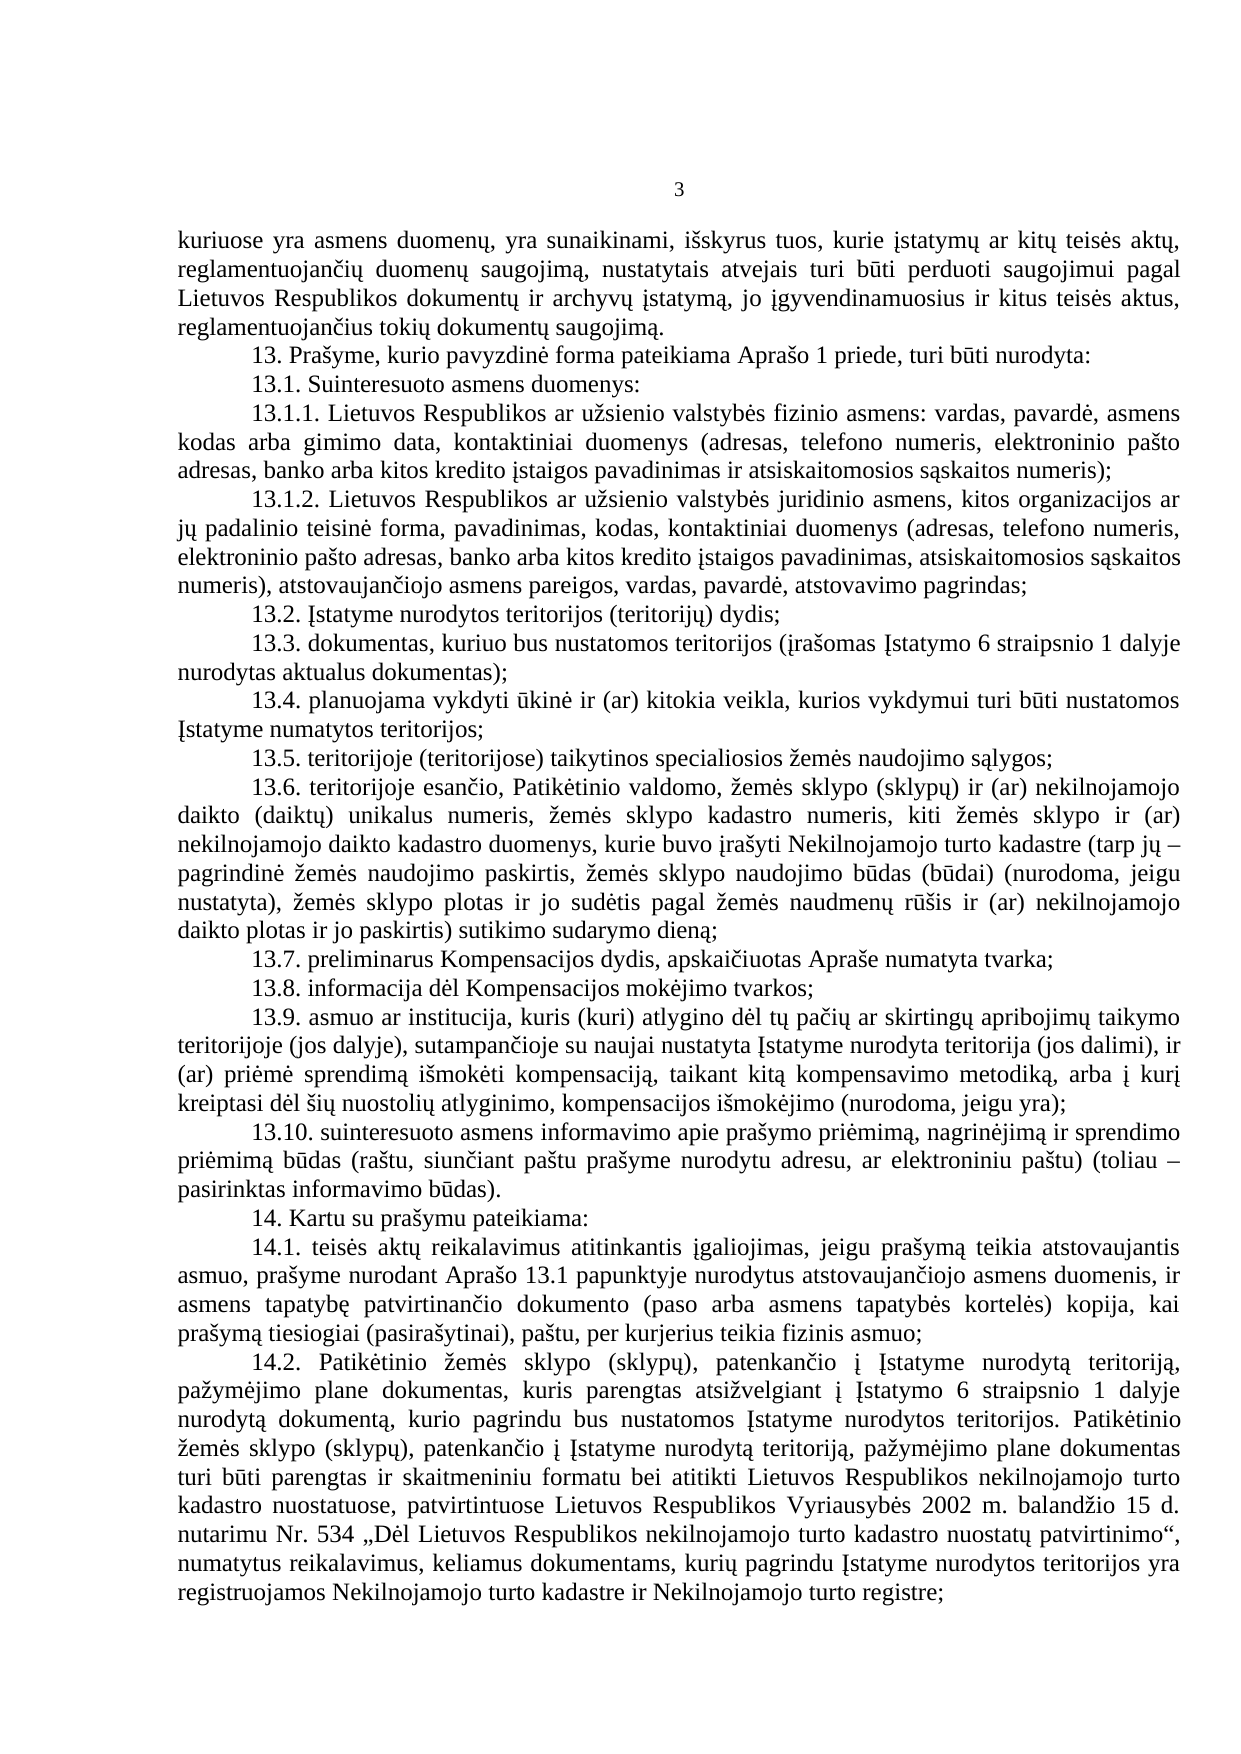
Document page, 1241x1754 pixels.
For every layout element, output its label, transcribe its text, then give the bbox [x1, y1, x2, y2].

text 13.1. Suinteresuoto asmens duomenys: [177, 369, 1181, 398]
text 13.3. dokumentas, kuriuo bus nustatomos teritorijos (įrašomas Įstatymo 6 straipsnio 1 dalyje nurodytas aktualus dokumentas); [177, 628, 1181, 685]
text 14. Kartu su prašymu pateikiama: [177, 1203, 1181, 1232]
text 13.9. asmuo ar institucija, kuris (kuri) atlygino dėl tų pačių ar skirtingų apribojimų taikymo teritorijoje (jos dalyje), sutampančioje su naujai nustatyta Įstatyme nurodyta teritorija (jos dalimi), ir (ar) priėmė sprendimą išmokėti kompensaciją, taikant kitą kompensavimo metodiką, arba į kurį kreiptasi dėl šių nuostolių atlyginimo, kompensacijos išmokėjimo (nurodoma, jeigu yra); [177, 1002, 1181, 1117]
text 14.2. Patikėtinio žemės sklypo (sklypų), patenkančio į Įstatyme nurodytą teritoriją, pažymėjimo plane dokumentas, kuris parengtas atsižvelgiant į Įstatymo 6 straipsnio 1 dalyje nurodytą dokumentą, kurio pagrindu bus nustatomos Įstatyme nurodytos teritorijos. Patikėtinio žemės sklypo (sklypų), patenkančio į Įstatyme nurodytą teritoriją, pažymėjimo plane dokumentas turi būti parengtas ir skaitmeniniu formatu bei atitikti Lietuvos Respublikos nekilnojamojo turto kadastro nuostatuose, patvirtintuose Lietuvos Respublikos Vyriausybės 2002 m. balandžio 15 d. nutarimu Nr. 534 „Dėl Lietuvos Respublikos nekilnojamojo turto kadastro nuostatų patvirtinimo“, numatytus reikalavimus, keliamus dokumentams, kurių pagrindu Įstatyme nurodytos teritorijos yra registruojamos Nekilnojamojo turto kadastre ir Nekilnojamojo turto registre; [177, 1347, 1181, 1605]
text 13.6. teritorijoje esančio, Patikėtinio valdomo, žemės sklypo (sklypų) ir (ar) nekilnojamojo daikto (daiktų) unikalus numeris, žemės sklypo kadastro numeris, kiti žemės sklypo ir (ar) nekilnojamojo daikto kadastro duomenys, kurie buvo įrašyti Nekilnojamojo turto kadastre (tarp jų – pagrindinė žemės naudojimo paskirtis, žemės sklypo naudojimo būdas (būdai) (nurodoma, jeigu nustatyta), žemės sklypo plotas ir jo sudėtis pagal žemės naudmenų rūšis ir (ar) nekilnojamojo daikto plotas ir jo paskirtis) sutikimo sudarymo dieną; [177, 772, 1181, 944]
text 13. Prašyme, kurio pavyzdinė forma pateikiama Aprašo 1 priede, turi būti nurodyta: [177, 340, 1181, 369]
text 13.1.1. Lietuvos Respublikos ar užsienio valstybės fizinio asmens: vardas, pavardė, asmens kodas arba gimimo data, kontaktiniai duomenys (adresas, telefono numeris, elektroninio pašto adresas, banko arba kitos kredito įstaigos pavadinimas ir atsiskaitomosios sąskaitos numeris); [177, 398, 1181, 484]
text 13.4. planuojama vykdyti ūkinė ir (ar) kitokia veikla, kurios vykdymui turi būti nustatomos Įstatyme numatytos teritorijos; [177, 685, 1181, 743]
text kuriuose yra asmens duomenų, yra sunaikinami, išskyrus tuos, kurie įstatymų ar kitų teisės aktų, reglamentuojančių duomenų saugojimą, nustatytais atvejais turi būti perduoti saugojimui pagal Lietuvos Respublikos dokumentų ir archyvų įstatymą, jo įgyvendinamuosius ir kitus teisės aktus, reglamentuojančius tokių dokumentų saugojimą. [177, 225, 1181, 340]
text 13.5. teritorijoje (teritorijose) taikytinos specialiosios žemės naudojimo sąlygos; [177, 743, 1181, 772]
text 13.7. preliminarus Kompensacijos dydis, apskaičiuotas Apraše numatyta tvarka; [177, 944, 1181, 973]
text 13.1.2. Lietuvos Respublikos ar užsienio valstybės juridinio asmens, kitos organizacijos ar jų padalinio teisinė forma, pavadinimas, kodas, kontaktiniai duomenys (adresas, telefono numeris, elektroninio pašto adresas, banko arba kitos kredito įstaigos pavadinimas, atsiskaitomosios sąskaitos numeris), atstovaujančiojo asmens pareigos, vardas, pavardė, atstovavimo pagrindas; [177, 484, 1181, 599]
text 14.1. teisės aktų reikalavimus atitinkantis įgaliojimas, jeigu prašymą teikia atstovaujantis asmuo, prašyme nurodant Aprašo 13.1 papunktyje nurodytus atstovaujančiojo asmens duomenis, ir asmens tapatybę patvirtinančio dokumento (paso arba asmens tapatybės kortelės) kopija, kai prašymą tiesiogiai (pasirašytinai), paštu, per kurjerius teikia fizinis asmuo; [177, 1232, 1181, 1347]
text 13.2. Įstatyme nurodytos teritorijos (teritorijų) dydis; [177, 599, 1181, 628]
text 13.10. suinteresuoto asmens informavimo apie prašymo priėmimą, nagrinėjimą ir sprendimo priėmimą būdas (raštu, siunčiant paštu prašyme nurodytu adresu, ar elektroniniu paštu) (toliau – pasirinktas informavimo būdas). [177, 1117, 1181, 1203]
text 13.8. informacija dėl Kompensacijos mokėjimo tvarkos; [177, 973, 1181, 1002]
